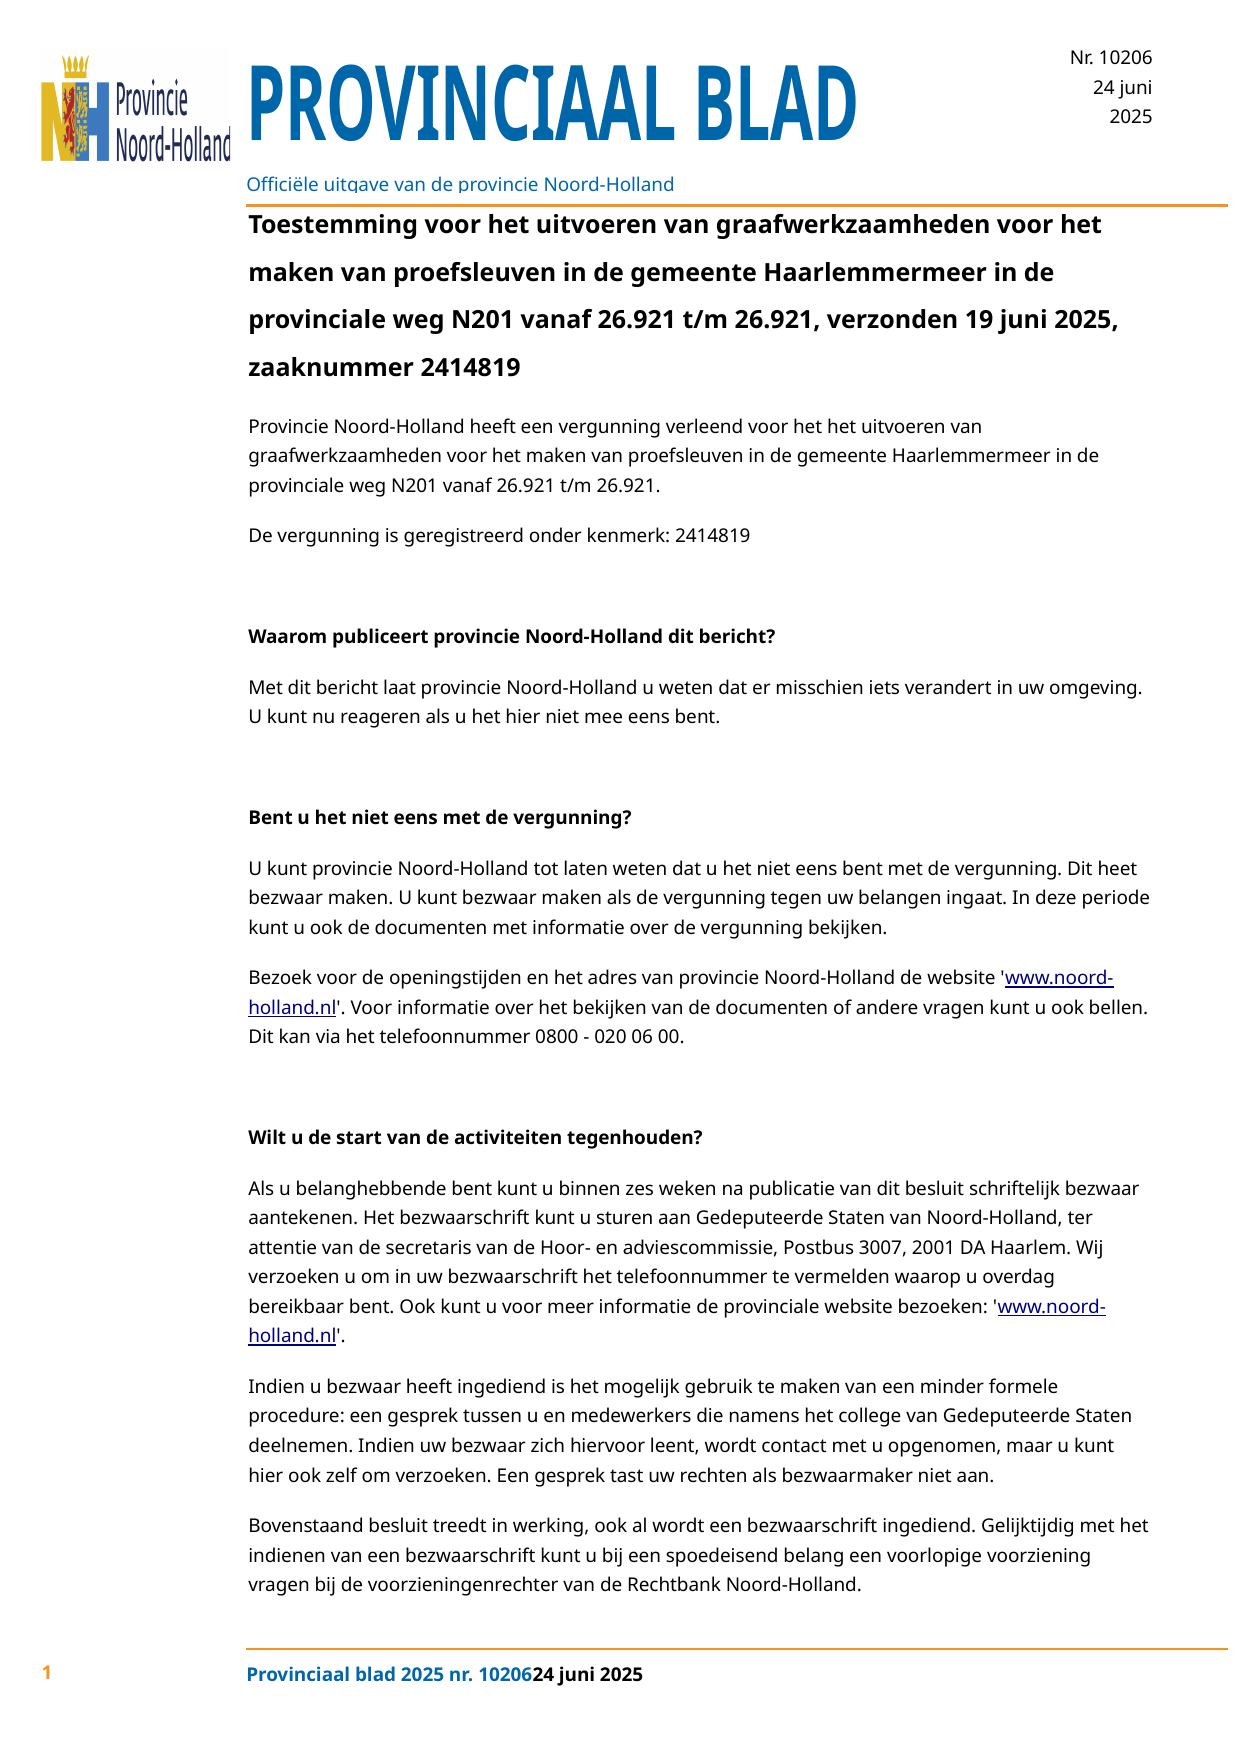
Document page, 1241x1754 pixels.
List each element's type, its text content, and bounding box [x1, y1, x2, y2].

text Met dit bericht laat provincie Noord-Holland u weten dat er misschien iets verandert in uw omgeving. U kunt nu reageren als u het hier niet mee eens bent. [248, 674, 1152, 729]
text U kunt provincie Noord-Holland tot laten weten dat u het niet eens bent met de vergunning. Dit heet bezwaar maken. U kunt bezwaar maken als de vergunning tegen uw belangen ingaat. In deze periode kunt u ook de documenten met informatie over de vergunning bekijken. [248, 855, 1152, 940]
text Bent u het niet eens met de vergunning? [248, 804, 1152, 830]
text De vergunning is geregistreerd onder kenmerk: 2414819 [248, 523, 1152, 548]
picture [41, 47, 231, 172]
text Waarom publiceert provincie Noord-Holland dit bericht? [248, 623, 1152, 649]
text Bovenstaand besluit treedt in werking, ook al wordt een bezwaarschrift ingediend. Gelijktijdig met het indienen van een bezwaarschrift kunt u bij een spoedeisend belang een voorlopige voorziening vragen bij de voorzieningenrechter van de Rechtbank Noord-Holland. [248, 1512, 1152, 1597]
text Bezoek voor de openingstijden en het adres van provincie Noord-Holland de website 'www.noord-holland.nl'. Voor informatie over het bekijken van de documenten of andere vragen kunt u ook bellen. Dit kan via het telefoonnummer 0800 - 020 06 00. [248, 964, 1152, 1049]
text Als u belanghebbende bent kunt u binnen zes weken na publicatie van dit besluit schriftelijk bezwaar aantekenen. Het bezwaarschrift kunt u sturen aan Gedeputeerde Staten van Noord-Holland, ter attentie van de secretaris van de Hoor- en adviescommissie, Postbus 3007, 2001 DA Haarlem. Wij verzoeken u om in uw bezwaarschrift het telefoonnummer te vermelden waarop u overdag bereikbaar bent. Ook kunt u voor meer informatie de provinciale website bezoeken: 'www.noord-holland.nl'. [248, 1175, 1152, 1348]
text Indien u bezwaar heeft ingediend is het mogelijk gebruik te maken van een minder formele procedure: een gesprek tussen u en medewerkers die namens het college van Gedeputeerde Staten deelnemen. Indien uw bezwaar zich hiervoor leent, wordt contact met u opgenomen, maar u kunt hier ook zelf om verzoeken. Een gesprek tast uw rechten als bezwaarmaker niet aan. [248, 1373, 1152, 1488]
text Wilt u de start van de activiteiten tegenhouden? [248, 1124, 1152, 1150]
text Toestemming voor het uitvoeren van graafwerkzaamheden voor het maken van proefsleuven in de gemeente Haarlemmermeer in de provinciale weg N201 vanaf 26.921 t/m 26.921, verzonden 19 juni 2025, zaaknummer 2414819 [248, 207, 1152, 384]
text Provincie Noord-Holland heeft een vergunning verleend voor het het uitvoeren van graafwerkzaamheden voor het maken van proefsleuven in de gemeente Haarlemmermeer in de provinciale weg N201 vanaf 26.921 t/m 26.921. [248, 413, 1152, 498]
